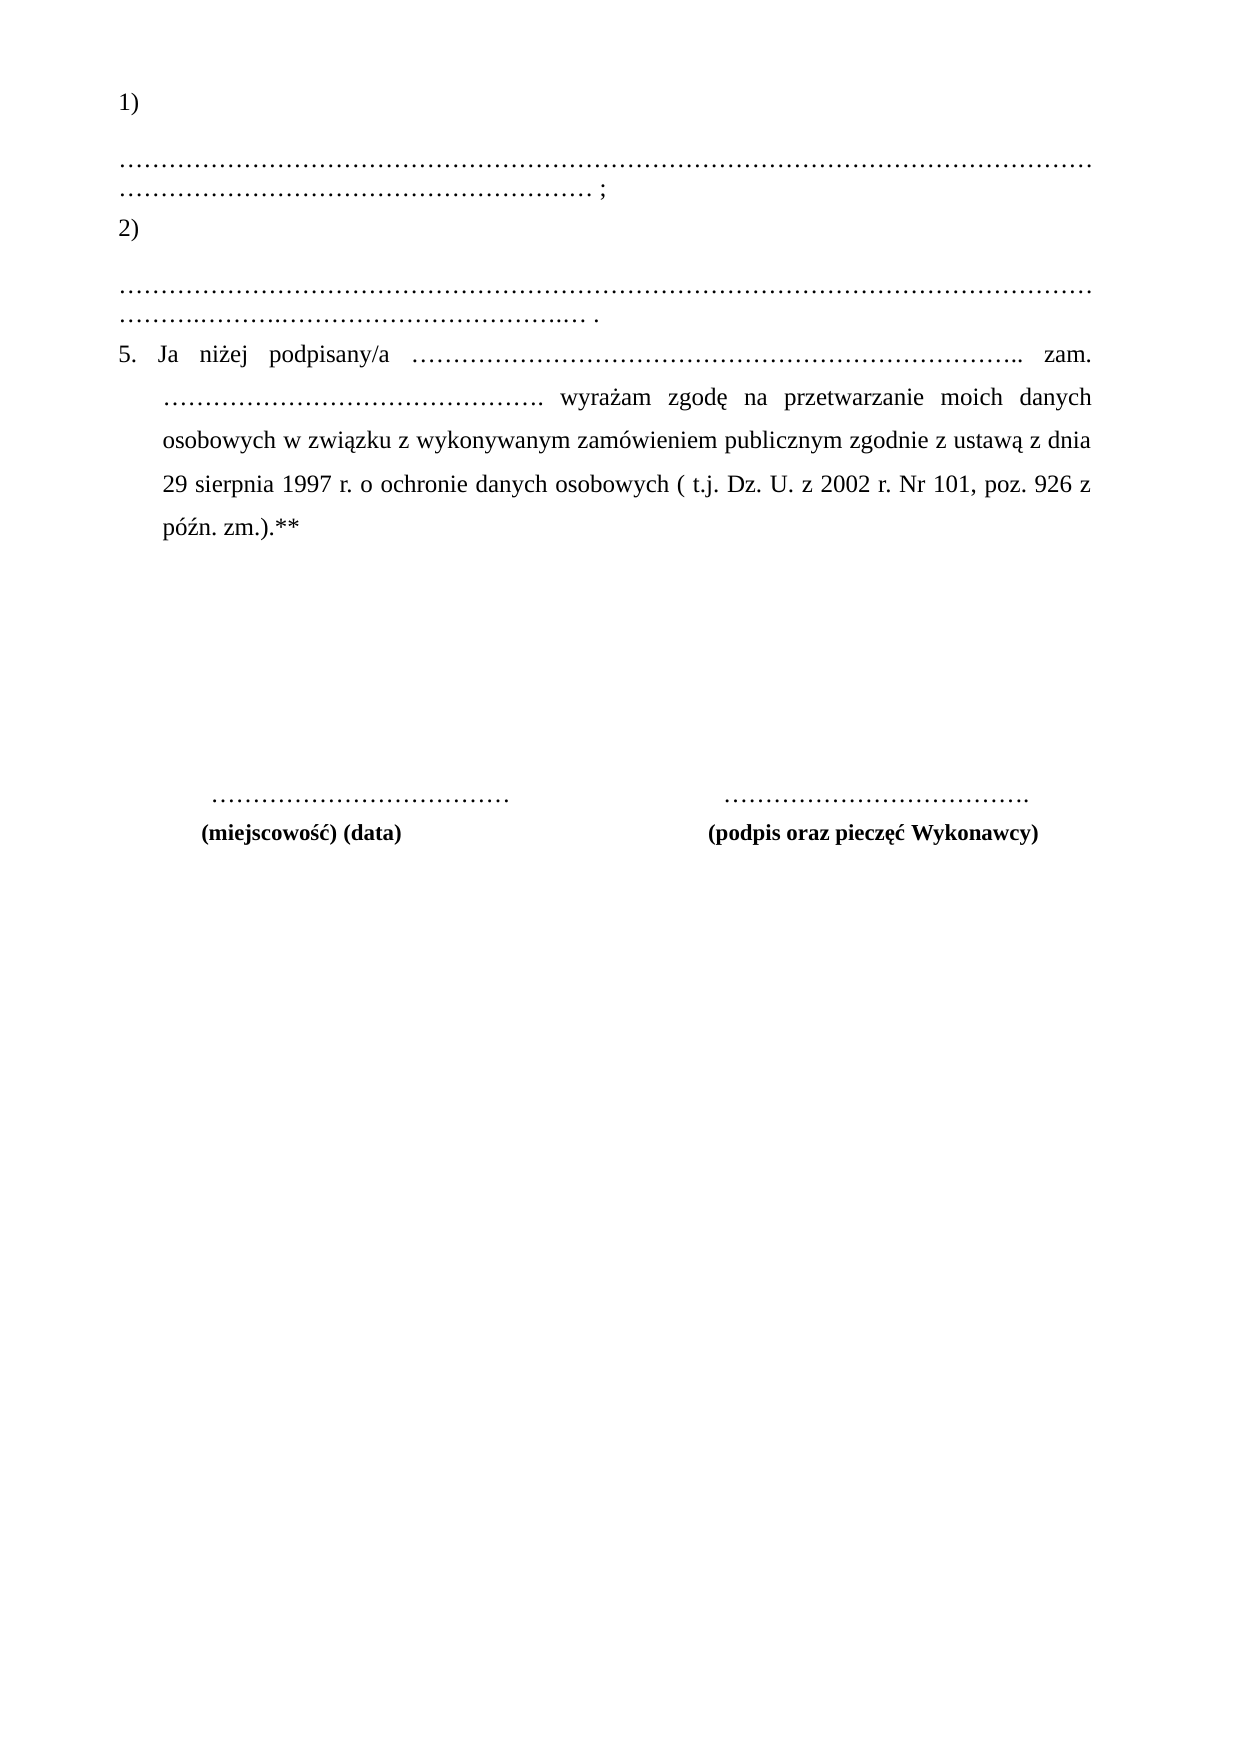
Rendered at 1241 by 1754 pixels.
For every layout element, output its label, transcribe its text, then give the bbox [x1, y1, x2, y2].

text 2) ……………………………………………………………………………………………………………….……….…………………………….… . [118, 213, 1105, 328]
text 5. Ja niżej podpisany/a ……………………………………………………………….. zam. ………………………………………. wyrażam zgodę na przetwarzanie moich danych osobowych w związku z wykonywanym zamówieniem publicznym zgodnie z ustawą z dnia 29 sierpnia 1997 r. o ochronie danych osobowych ( t.j. Dz. U. z 2002 r. Nr 101, poz. 926 z późn. zm.).** [118, 339, 1092, 541]
text (miejscowość) (data) (podpis oraz pieczęć Wykonawcy) [135, 819, 1105, 846]
text ……………………………… ………………………………. [135, 779, 1105, 808]
text 1) ………………………………………………………………………………………………………………………………………………………… ; [118, 87, 1105, 202]
